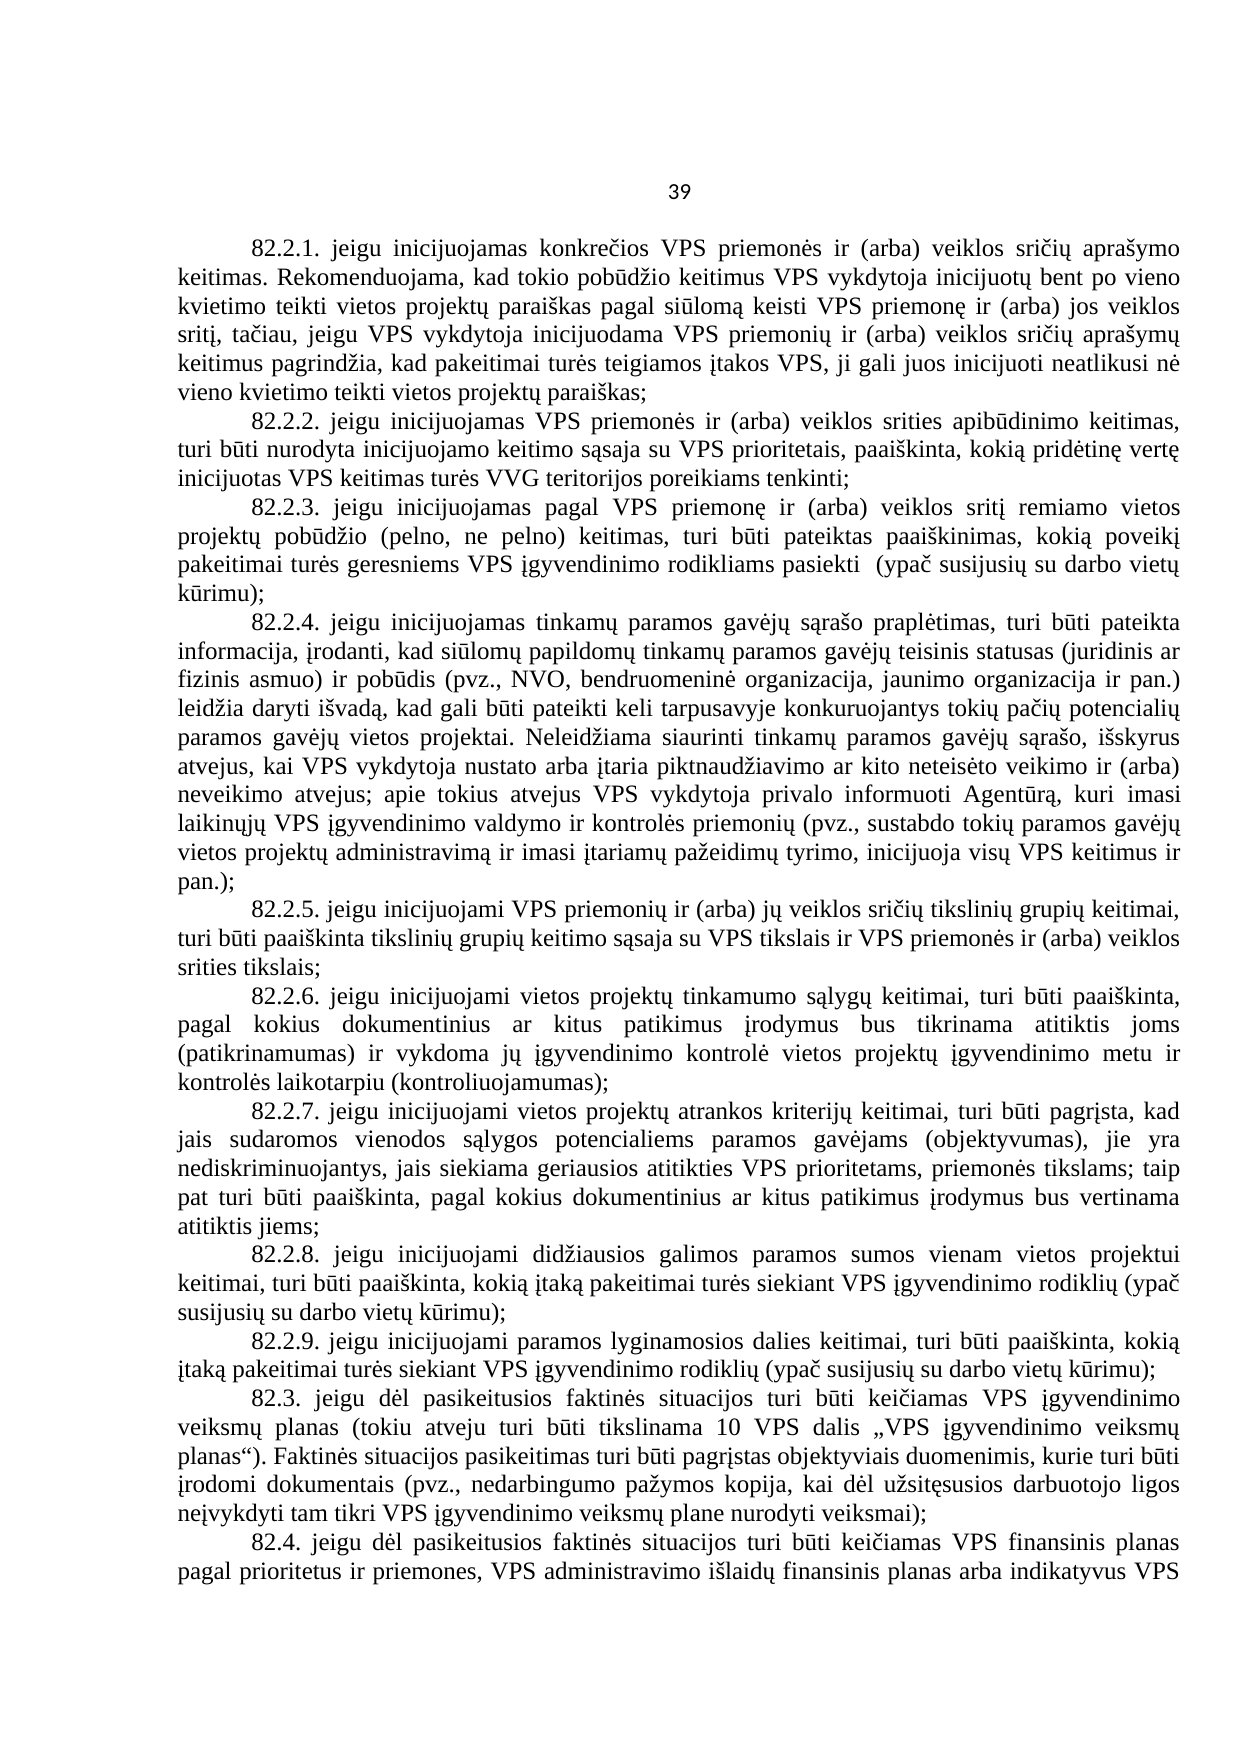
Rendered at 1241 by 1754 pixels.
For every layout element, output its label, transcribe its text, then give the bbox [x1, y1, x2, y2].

text 82.2.2. jeigu inicijuojamas VPS priemonės ir (arba) veiklos srities apibūdinimo keitimas, turi būti nurodyta inicijuojamo keitimo sąsaja su VPS prioritetais, paaiškinta, kokią pridėtinę vertę inicijuotas VPS keitimas turės VVG teritorijos poreikiams tenkinti; [177, 406, 1181, 492]
text 82.2.7. jeigu inicijuojami vietos projektų atrankos kriterijų keitimai, turi būti pagrįsta, kad jais sudaromos vienodos sąlygos potencialiems paramos gavėjams (objektyvumas), jie yra nediskriminuojantys, jais siekiama geriausios atitikties VPS prioritetams, priemonės tikslams; taip pat turi būti paaiškinta, pagal kokius dokumentinius ar kitus patikimus įrodymus bus vertinama atitiktis jiems; [177, 1096, 1181, 1239]
text 82.2.4. jeigu inicijuojamas tinkamų paramos gavėjų sąrašo praplėtimas, turi būti pateikta informacija, įrodanti, kad siūlomų papildomų tinkamų paramos gavėjų teisinis statusas (juridinis ar fizinis asmuo) ir pobūdis (pvz., NVO, bendruomeninė organizacija, jaunimo organizacija ir pan.) leidžia daryti išvadą, kad gali būti pateikti keli tarpusavyje konkuruojantys tokių pačių potencialių paramos gavėjų vietos projektai. Neleidžiama siaurinti tinkamų paramos gavėjų sąrašo, išskyrus atvejus, kai VPS vykdytoja nustato arba įtaria piktnaudžiavimo ar kito neteisėto veikimo ir (arba) neveikimo atvejus; apie tokius atvejus VPS vykdytoja privalo informuoti Agentūrą, kuri imasi laikinųjų VPS įgyvendinimo valdymo ir kontrolės priemonių (pvz., sustabdo tokių paramos gavėjų vietos projektų administravimą ir imasi įtariamų pažeidimų tyrimo, inicijuoja visų VPS keitimus ir pan.); [177, 607, 1181, 894]
text 82.2.6. jeigu inicijuojami vietos projektų tinkamumo sąlygų keitimai, turi būti paaiškinta, pagal kokius dokumentinius ar kitus patikimus įrodymus bus tikrinama atitiktis joms (patikrinamumas) ir vykdoma jų įgyvendinimo kontrolė vietos projektų įgyvendinimo metu ir kontrolės laikotarpiu (kontroliuojamumas); [177, 981, 1181, 1096]
text 82.4. jeigu dėl pasikeitusios faktinės situacijos turi būti keičiamas VPS finansinis planas pagal prioritetus ir priemones, VPS administravimo išlaidų finansinis planas arba indikatyvus VPS [177, 1527, 1181, 1584]
text 82.2.8. jeigu inicijuojami didžiausios galimos paramos sumos vienam vietos projektui keitimai, turi būti paaiškinta, kokią įtaką pakeitimai turės siekiant VPS įgyvendinimo rodiklių (ypač susijusių su darbo vietų kūrimu); [177, 1239, 1181, 1326]
text 82.2.5. jeigu inicijuojami VPS priemonių ir (arba) jų veiklos sričių tikslinių grupių keitimai, turi būti paaiškinta tikslinių grupių keitimo sąsaja su VPS tikslais ir VPS priemonės ir (arba) veiklos srities tikslais; [177, 894, 1181, 981]
text 82.2.9. jeigu inicijuojami paramos lyginamosios dalies keitimai, turi būti paaiškinta, kokią įtaką pakeitimai turės siekiant VPS įgyvendinimo rodiklių (ypač susijusių su darbo vietų kūrimu); [177, 1326, 1181, 1383]
text 82.3. jeigu dėl pasikeitusios faktinės situacijos turi būti keičiamas VPS įgyvendinimo veiksmų planas (tokiu atveju turi būti tikslinama 10 VPS dalis „VPS įgyvendinimo veiksmų planas“). Faktinės situacijos pasikeitimas turi būti pagrįstas objektyviais duomenimis, kurie turi būti įrodomi dokumentais (pvz., nedarbingumo pažymos kopija, kai dėl užsitęsusios darbuotojo ligos neįvykdyti tam tikri VPS įgyvendinimo veiksmų plane nurodyti veiksmai); [177, 1383, 1181, 1527]
text 82.2.1. jeigu inicijuojamas konkrečios VPS priemonės ir (arba) veiklos sričių aprašymo keitimas. Rekomenduojama, kad tokio pobūdžio keitimus VPS vykdytoja inicijuotų bent po vieno kvietimo teikti vietos projektų paraiškas pagal siūlomą keisti VPS priemonę ir (arba) jos veiklos sritį, tačiau, jeigu VPS vykdytoja inicijuodama VPS priemonių ir (arba) veiklos sričių aprašymų keitimus pagrindžia, kad pakeitimai turės teigiamos įtakos VPS, ji gali juos inicijuoti neatlikusi nė vieno kvietimo teikti vietos projektų paraiškas; [177, 233, 1181, 406]
text 82.2.3. jeigu inicijuojamas pagal VPS priemonę ir (arba) veiklos sritį remiamo vietos projektų pobūdžio (pelno, ne pelno) keitimas, turi būti pateiktas paaiškinimas, kokią poveikį pakeitimai turės geresniems VPS įgyvendinimo rodikliams pasiekti (ypač susijusių su darbo vietų kūrimu); [177, 492, 1181, 607]
